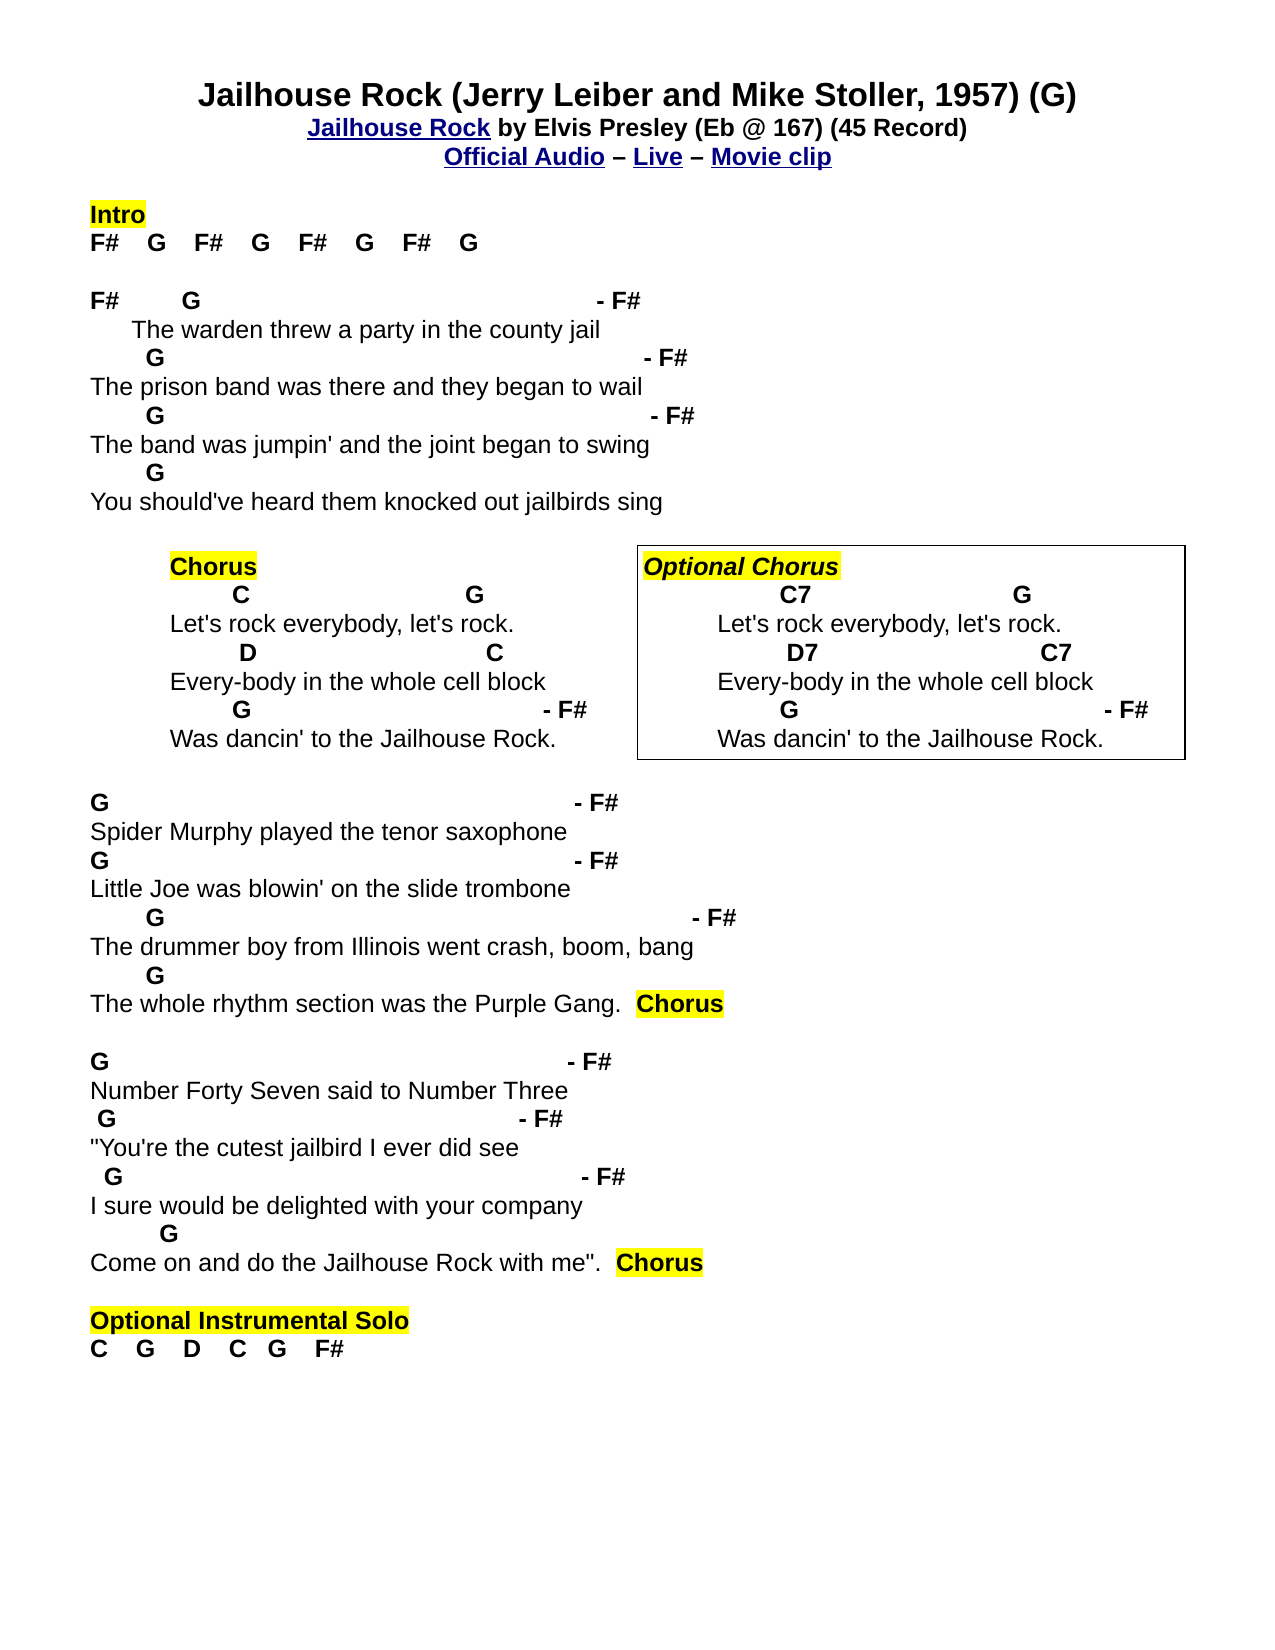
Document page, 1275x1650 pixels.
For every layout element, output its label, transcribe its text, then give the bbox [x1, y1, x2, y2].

text G - F# [90, 846, 1185, 874]
text Optional Instrumental Solo [90, 1306, 1185, 1334]
text G - F# [90, 1162, 1185, 1191]
text Come on and do the Jailhouse Rock with me". Chorus [90, 1248, 1185, 1277]
text G - F# [90, 1047, 1185, 1076]
table_header Optional Chorus C7 G Let's rock everybody, let's rock. D7 C7 Every-body in the whole cell block G - F# Was dancin' to the Jailhouse Rock. [638, 546, 1184, 758]
text "You're the cutest jailbird I ever did see [90, 1133, 1185, 1162]
text Number Forty Seven said to Number Three [90, 1076, 1185, 1104]
text The band was jumpin' and the joint began to swing [90, 430, 1185, 458]
text Intro [90, 200, 1185, 228]
text The whole rhythm section was the Purple Gang. Chorus [90, 989, 1185, 1018]
text G - F# [90, 343, 1185, 372]
text G [90, 458, 1185, 487]
text The drummer boy from Illinois went crash, boom, bang [90, 932, 1185, 961]
text Little Joe was blowin' on the slide trombone [90, 874, 1185, 903]
text The prison band was there and they began to wail [90, 372, 1185, 401]
text G - F# [90, 401, 1185, 430]
text G - F# [90, 903, 1185, 932]
text G - F# [90, 788, 1185, 817]
text Spider Murphy played the tenor saxophone [90, 817, 1185, 846]
text F# G F# G F# G F# G [90, 228, 1185, 257]
text G [90, 961, 1185, 989]
text C G D C G F# [90, 1334, 1185, 1363]
text The warden threw a party in the county jail [90, 315, 1185, 343]
text Jailhouse Rock by Elvis Presley (Eb @ 167) (45 Record) [90, 113, 1185, 142]
text You should've heard them knocked out jailbirds sing [90, 487, 1185, 516]
table_header Chorus C G Let's rock everybody, let's rock. D C Every-body in the whole cell block G - F# Was dancin' to the Jailhouse Rock. [90, 545, 637, 758]
text G [90, 1219, 1185, 1248]
text Jailhouse Rock (Jerry Leiber and Mike Stoller, 1957) (G) [90, 75, 1185, 113]
text I sure would be delighted with your company [90, 1191, 1185, 1219]
text F# G - F# [90, 286, 1185, 315]
text Official Audio – Live – Movie clip [90, 142, 1185, 171]
text G - F# [90, 1104, 1185, 1133]
